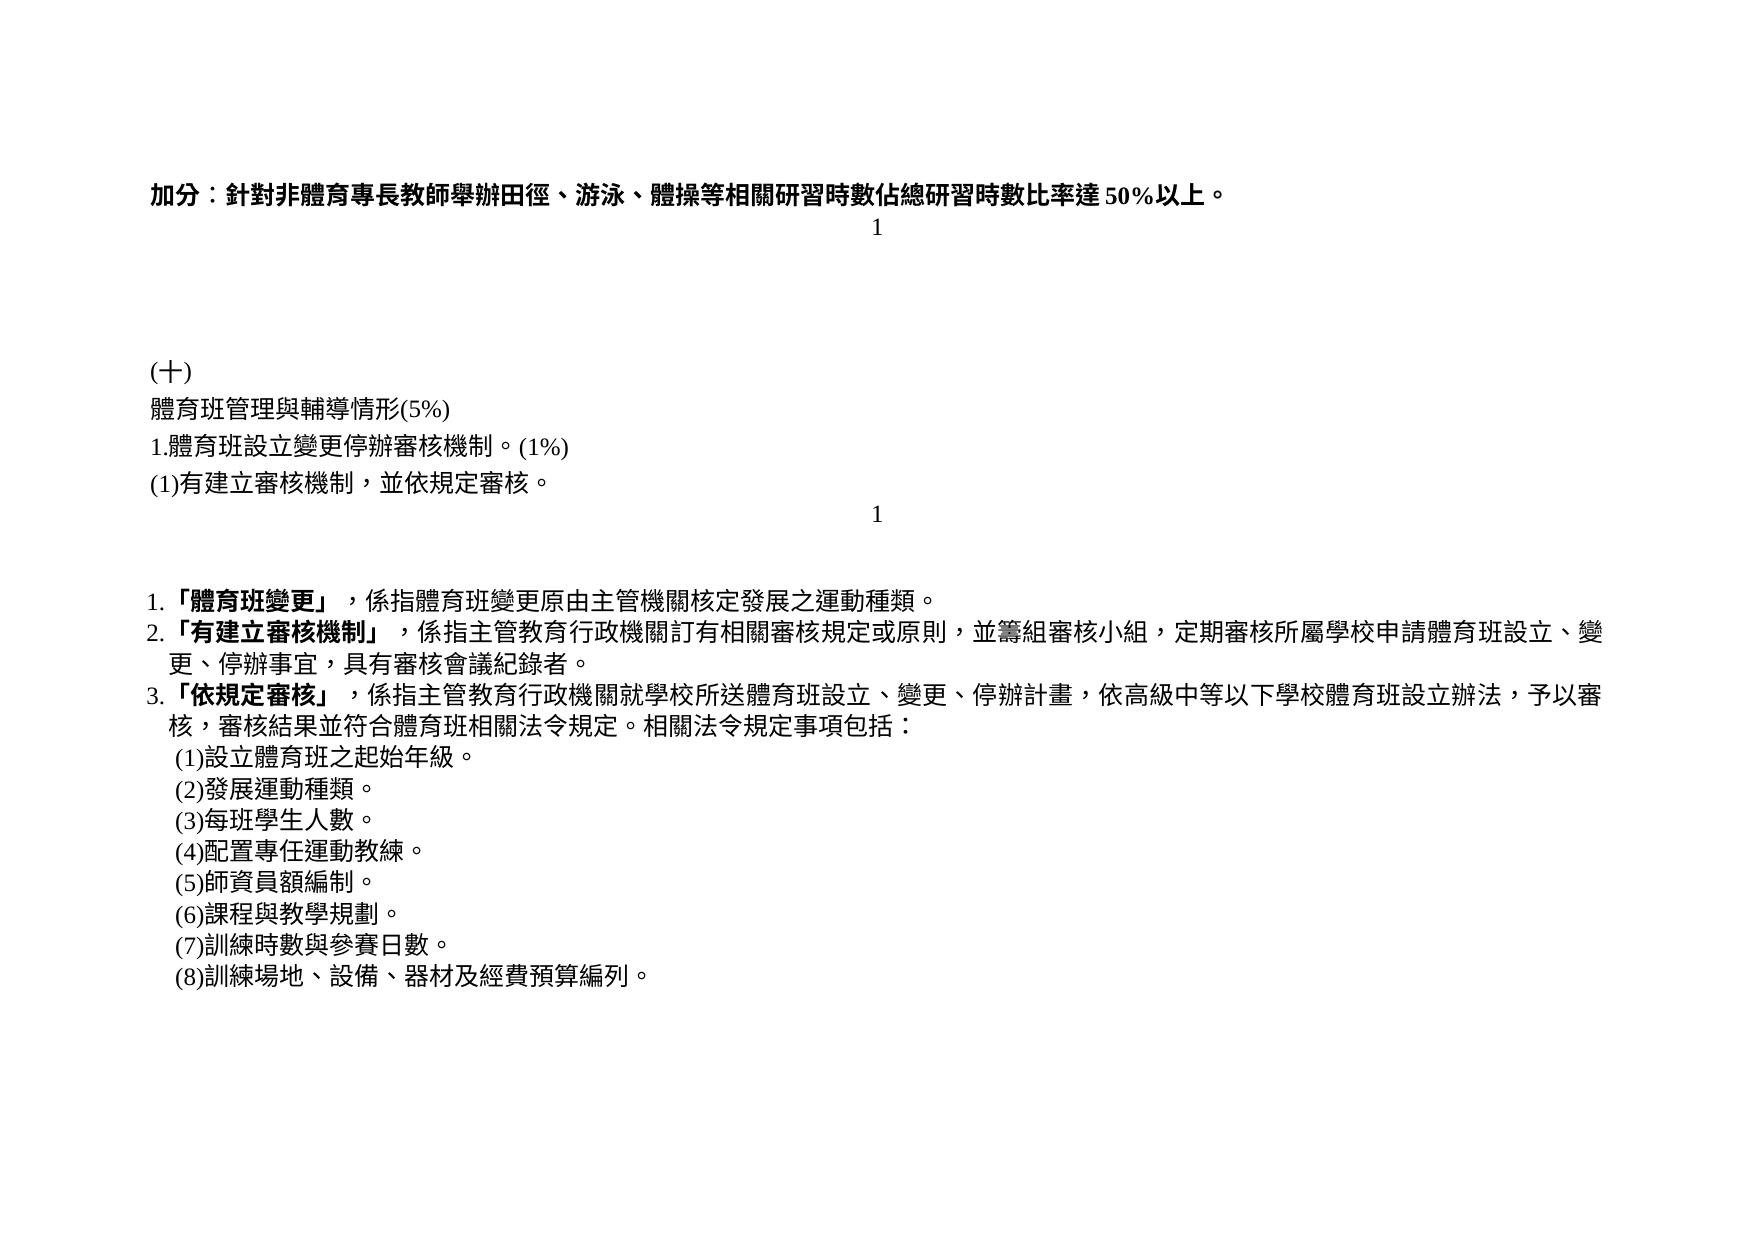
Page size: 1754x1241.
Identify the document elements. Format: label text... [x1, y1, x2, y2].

text (2)發展運動種類。 [175, 773, 1604, 804]
text (十) [150, 352, 1604, 389]
text (1)有建立審核機制，並依規定審核。 [150, 463, 1604, 499]
text 1.「體育班變更」，係指體育班變更原由主管機關核定發展之運動種類。 [146, 586, 1604, 617]
text (8)訓練場地、設備、器材及經費預算編列。 [175, 961, 1604, 992]
text 1 [150, 499, 1604, 528]
text (4)配置專任運動教練。 [175, 836, 1604, 867]
text (7)訓練時數與參賽日數。 [175, 929, 1604, 961]
text 1 [150, 212, 1604, 241]
text 體育班管理與輔導情形(5%) [150, 389, 1604, 427]
text (5)師資員額編制。 [175, 867, 1604, 898]
text (1)設立體育班之起始年級。 [175, 742, 1604, 773]
text 1.體育班設立變更停辦審核機制。(1%) [150, 427, 1604, 463]
text 2.「有建立審核機制」，係指主管教育行政機關訂有相關審核規定或原則，並籌組審核小組，定期審核所屬學校申請體育班設立、變更、停辦事宜，具有審核會議紀錄者。 [146, 617, 1604, 679]
text 3.「依規定審核」，係指主管教育行政機關就學校所送體育班設立、變更、停辦計畫，依高級中等以下學校體育班設立辦法，予以審核，審核結果並符合體育班相關法令規定。相關法令規定事項包括： [146, 679, 1604, 742]
text 加分：針對非體育專長教師舉辦田徑、游泳、體操等相關研習時數佔總研習時數比率達50%以上。 [150, 176, 1604, 212]
text (3)每班學生人數。 [175, 804, 1604, 836]
text (6)課程與教學規劃。 [175, 898, 1604, 929]
